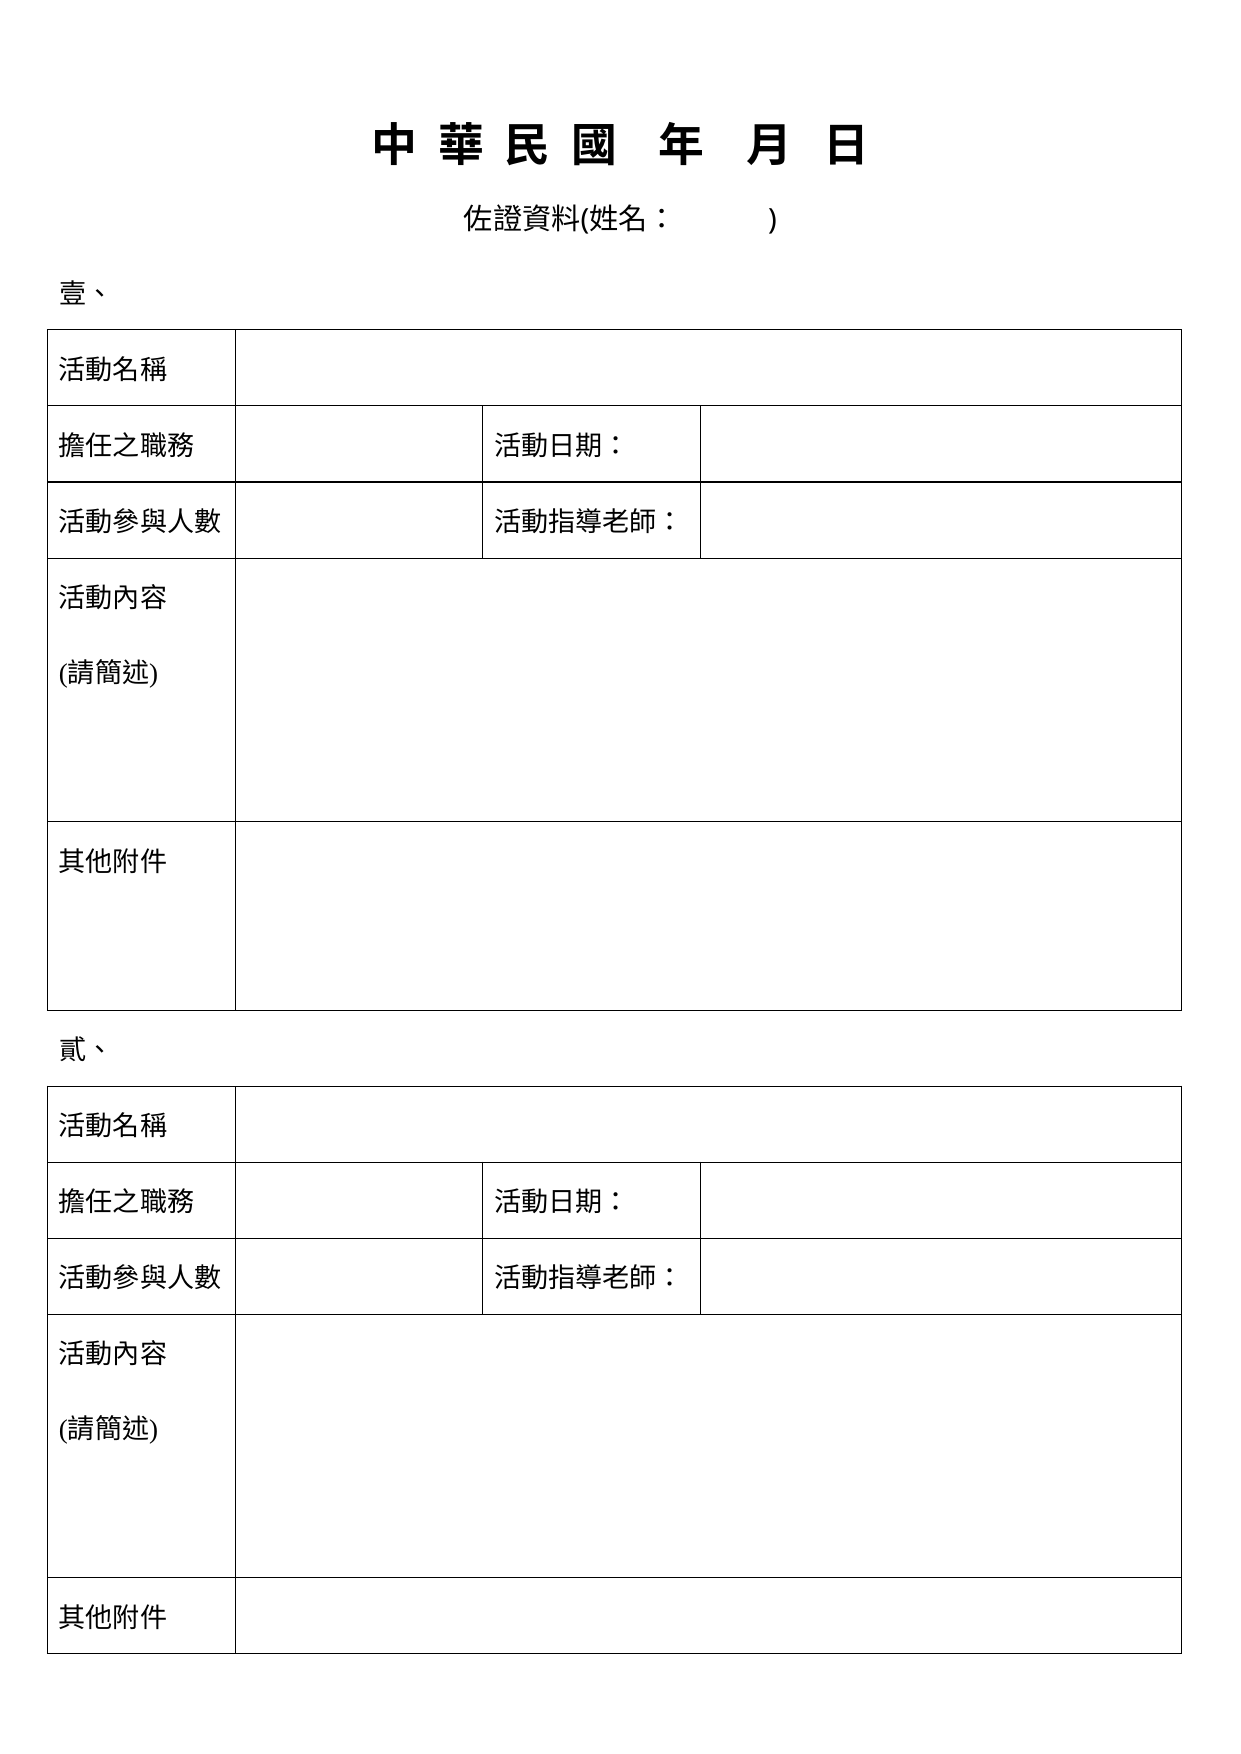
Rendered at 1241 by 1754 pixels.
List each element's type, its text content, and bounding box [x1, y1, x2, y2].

text 貳、 [59, 1011, 1181, 1086]
text 佐證資料(姓名： ) [59, 179, 1181, 254]
table_cell 活動日期： [483, 406, 700, 481]
table_cell [701, 1239, 1181, 1314]
table_cell 其他附件 [48, 822, 235, 1009]
table_cell [236, 1578, 1181, 1653]
table_cell [236, 559, 1181, 821]
table_cell 活動指導老師： [483, 1239, 700, 1314]
table_cell 活動內容 (請簡述) [48, 559, 235, 821]
table_cell 其他附件 [48, 1578, 235, 1653]
table_cell [236, 822, 1181, 1009]
table_header 活動名稱 [48, 330, 235, 405]
table_cell [701, 1163, 1181, 1238]
table_cell [236, 406, 482, 481]
table_cell [236, 483, 482, 557]
table_header [236, 1087, 1181, 1162]
table_cell 活動指導老師： [483, 483, 700, 557]
table_header 活動名稱 [48, 1087, 235, 1162]
table_header [236, 330, 1181, 405]
table_cell 活動內容 (請簡述) [48, 1315, 235, 1577]
table_cell [236, 1163, 482, 1238]
table_cell [236, 1315, 1181, 1577]
table_cell 活動參與人數 [48, 483, 235, 557]
table_cell 活動參與人數 [48, 1239, 235, 1314]
text 中 華 民 國 年 月 日 [59, 104, 1181, 179]
table_cell 擔任之職務 [48, 1163, 235, 1238]
table_cell [701, 406, 1181, 481]
table_cell [701, 483, 1181, 557]
table_cell [236, 1239, 482, 1314]
text 壹、 [59, 254, 1181, 329]
table_cell 擔任之職務 [48, 406, 235, 481]
table_cell 活動日期： [483, 1163, 700, 1238]
